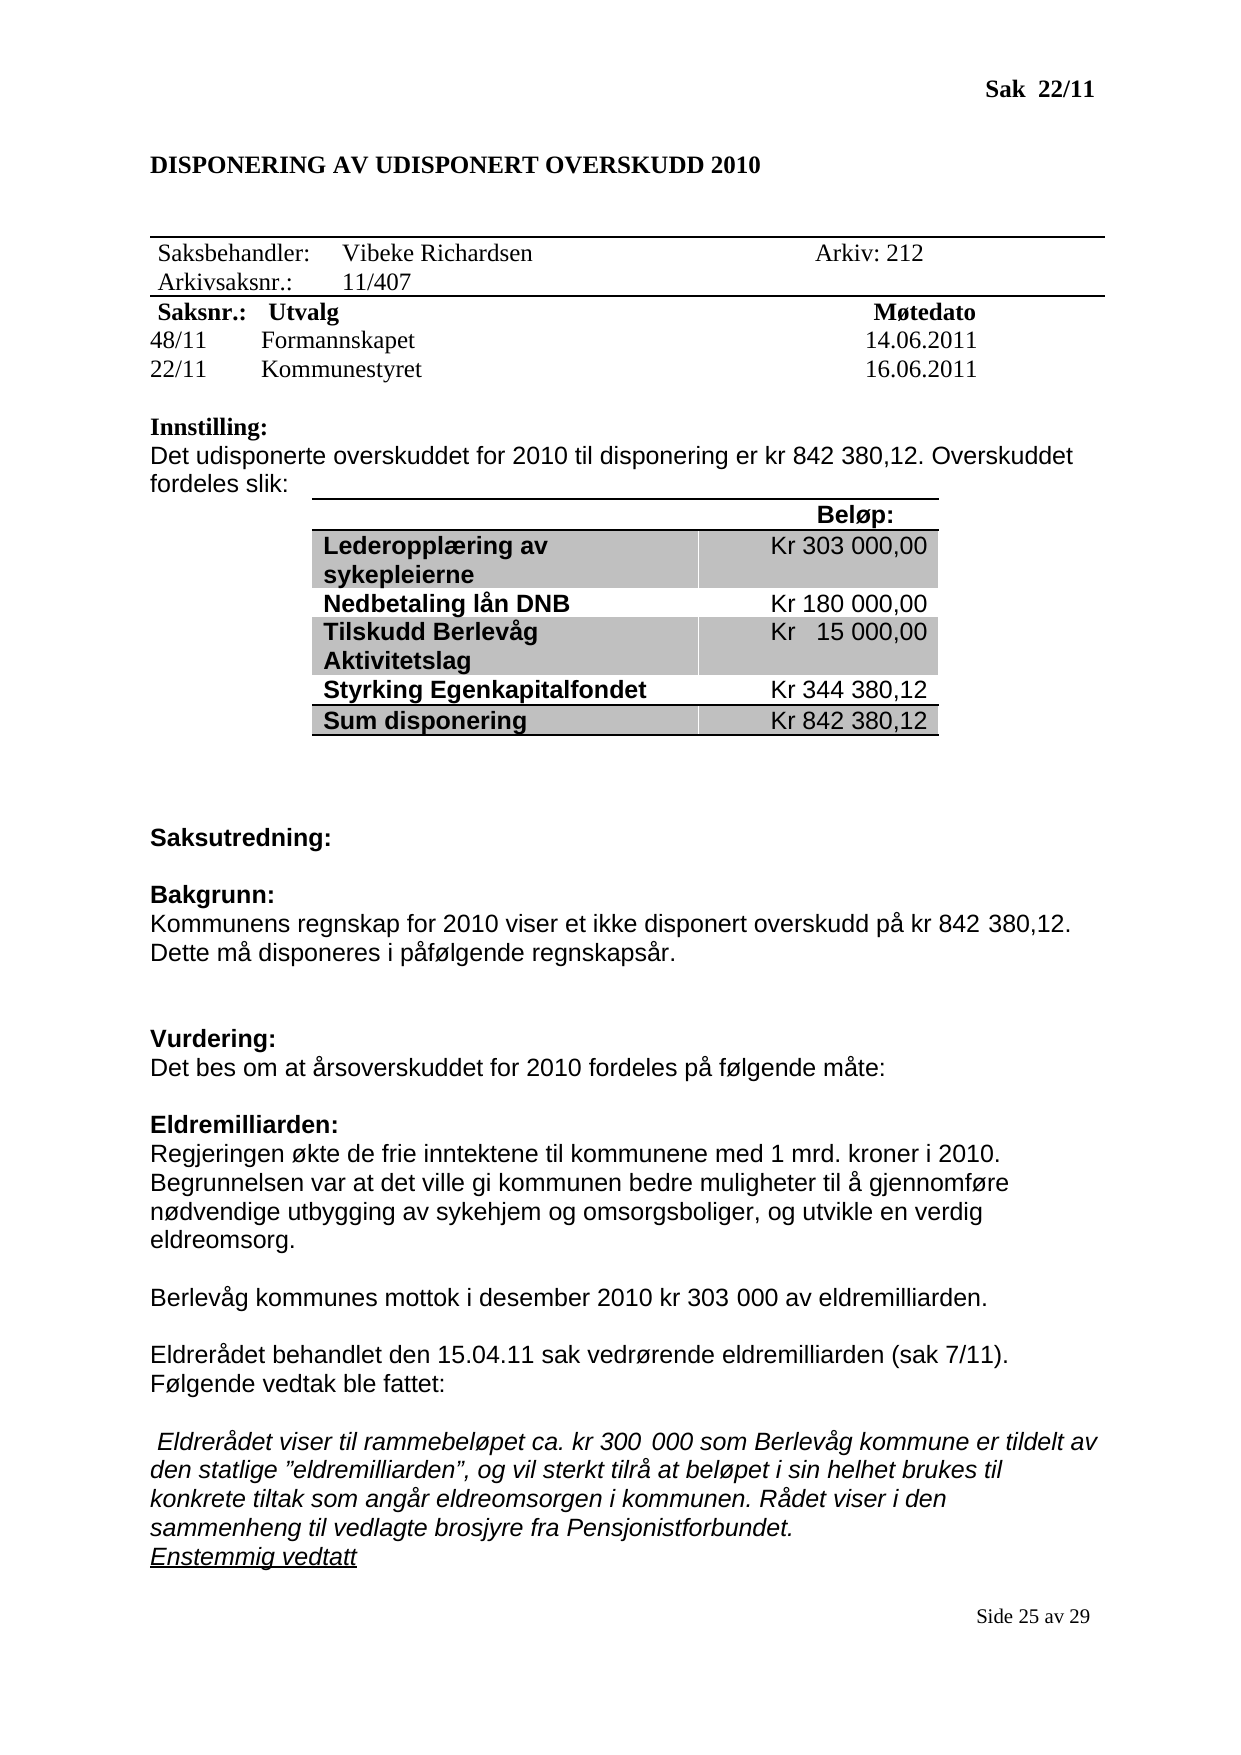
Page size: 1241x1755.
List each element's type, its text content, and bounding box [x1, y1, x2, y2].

text Berlevåg kommunes mottok i desember 2010 kr 303 000 av eldremilliarden. [150, 1283, 1100, 1311]
table_cell [808, 267, 1104, 295]
table_header Saksbehandler: [150, 238, 334, 267]
table_cell 11/407 [335, 267, 576, 295]
table_cell Møtedato [866, 295, 1115, 326]
table_header Vibeke Richardsen [335, 238, 807, 267]
text Innstilling: [150, 412, 1100, 441]
table_cell Arkivsaksnr.: [150, 267, 334, 295]
table_cell Tilskudd Berlevåg Aktivitetslag [312, 617, 698, 675]
table_cell Lederopplæring av sykepleierne [312, 531, 698, 588]
table_cell Kr 303 000,00 [699, 531, 938, 588]
table_cell Saksnr.: [150, 297, 261, 326]
text Eldremilliarden: [150, 1110, 1100, 1139]
table_header Arkiv: 212 [808, 238, 1104, 267]
table_cell Kr 180 000,00 [699, 589, 938, 617]
table_cell Nedbetaling lån DNB [312, 589, 698, 617]
text 22/11 Kommunestyret 16.06.2011 [150, 354, 1100, 383]
text Det udisponerte overskuddet for 2010 til disponering er kr 842 380,12. Overskuddet fordeles slik: [150, 441, 1100, 498]
table_header [312, 500, 698, 529]
table_cell [576, 267, 807, 295]
text Vurdering: [150, 1024, 1100, 1053]
table_cell [1105, 267, 1115, 295]
table_cell Kr 842 380,12 [699, 706, 938, 734]
text Regjeringen økte de frie inntektene til kommunene med 1 mrd. kroner i 2010. Begrunnelsen var at det ville gi kommunen bedre muligheter til å gjennomføre nødvendige utbygging av sykehjem og omsorgsboliger, og utvikle en verdig eldreomsorg. [150, 1139, 1100, 1254]
text Eldrerådet viser til rammebeløpet ca. kr 300 000 som Berlevåg kommune er tildelt av den statlige ”eldremilliarden”, og vil sterkt tilrå at beløpet i sin helhet brukes til konkrete tiltak som angår eldreomsorgen i kommunen. Rådet viser i den sammenheng til vedlagte brosjyre fra Pensjonistforbundet. [150, 1426, 1100, 1541]
table_cell Kr 344 380,12 [699, 675, 938, 703]
table_cell Styrking Egenkapitalfondet [312, 675, 698, 703]
table_header [1105, 236, 1115, 267]
text DISPONERING AV UDISPONERT OVERSKUDD 2010 [150, 150, 1100, 179]
text Saksutredning: [150, 823, 1100, 851]
text Enstemmig vedtatt [150, 1541, 1100, 1570]
table_cell Kr 15 000,00 [699, 617, 938, 675]
table_cell Sum disponering [312, 706, 698, 734]
text Bakgrunn: [150, 880, 1100, 909]
text Det bes om at årsoverskuddet for 2010 fordeles på følgende måte: [150, 1053, 1100, 1081]
text 48/11 Formannskapet 14.06.2011 [150, 326, 1100, 354]
table_cell Utvalg [261, 297, 866, 326]
table_header Beløp: [699, 500, 938, 529]
text Kommunens regnskap for 2010 viser et ikke disponert overskudd på kr 842 380,12. Dette må disponeres i påfølgende regnskapsår. [150, 909, 1100, 966]
text Eldrerådet behandlet den 15.04.11 sak vedrørende eldremilliarden (sak 7/11). Følgende vedtak ble fattet: [150, 1340, 1100, 1398]
